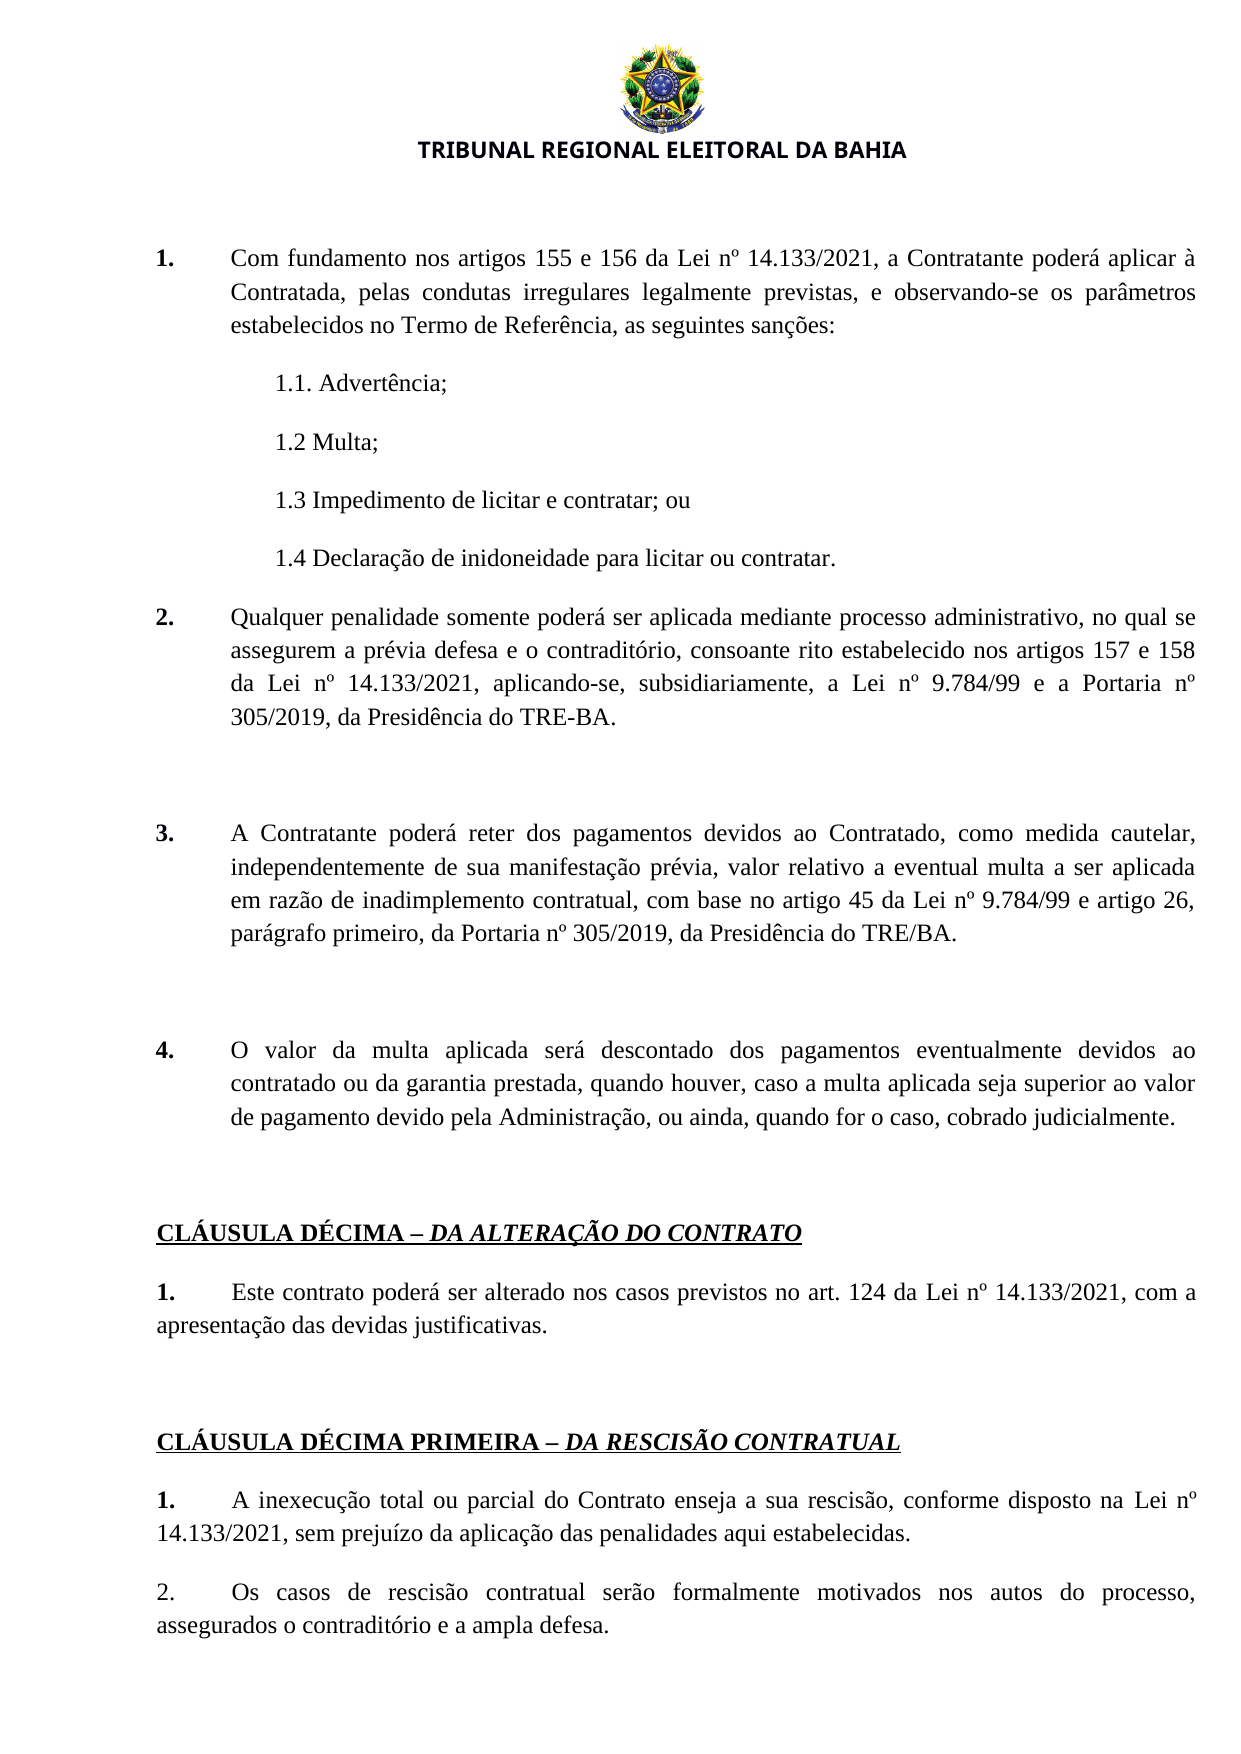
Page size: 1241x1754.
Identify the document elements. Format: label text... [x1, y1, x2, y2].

table_cell [1208, 228, 1223, 1711]
table_cell 2. Os casos de rescisão contratual serão formalmente motivados nos autos do processo, assegurados o contraditório e a ampla defesa. [145, 1561, 1208, 1711]
table_cell Com fundamento nos artigos 155 e 156 da Lei nº 14.133/2021, a Contratante poderá aplicar à Contratada, pelas condutas irregulares legalmente previstas, e observando-se os parâmetros estabelecidos no Termo de Referência, as seguintes sanções: 1.1. Advertência; 1.2 Multa; 1.3 Impedimento de licitar e contratar; ou 1.4 Declaração de inidoneidade para licitar ou contratar. [145, 228, 1208, 586]
table_cell [133, 228, 145, 1711]
table_cell CLÁUSULA DÉCIMA PRIMEIRA – DA RESCISÃO CONTRATUAL [145, 1411, 1208, 1469]
table_cell CLÁUSULA DÉCIMA – DA ALTERAÇÃO DO CONTRATO [145, 1203, 1208, 1261]
table_cell 1. Este contrato poderá ser alterado nos casos previstos no art. 124 da Lei nº 14.133/2021, com a apresentação das devidas justificativas. [145, 1261, 1208, 1411]
table_cell Qualquer penalidade somente poderá ser aplicada mediante processo administrativo, no qual se assegurem a prévia defesa e o contraditório, consoante rito estabelecido nos artigos 157 e 158 da Lei nº 14.133/2021, aplicando-se, subsidiariamente, a Lei nº 9.784/99 e a Portaria nº 305/2019, da Presidência do TRE-BA. A Contratante poderá reter dos pagamentos devidos ao Contratado, como medida cautelar, independentemente de sua manifestação prévia, valor relativo a eventual multa a ser aplicada em razão de inadimplemento contratual, com base no artigo 45 da Lei nº 9.784/99 e artigo 26, parágrafo primeiro, da Portaria nº 305/2019, da Presidência do TRE/BA. O valor da multa aplicada será descontado dos pagamentos eventualmente devidos ao contratado ou da garantia prestada, quando houver, caso a multa aplicada seja superior ao valor de pagamento devido pela Administração, ou ainda, quando for o caso, cobrado judicialmente. [145, 586, 1208, 1203]
table_cell 1. A inexecução total ou parcial do Contrato enseja a sua rescisão, conforme disposto na Lei nº 14.133/2021, sem prejuízo da aplicação das penalidades aqui estabelecidas. [145, 1469, 1208, 1561]
